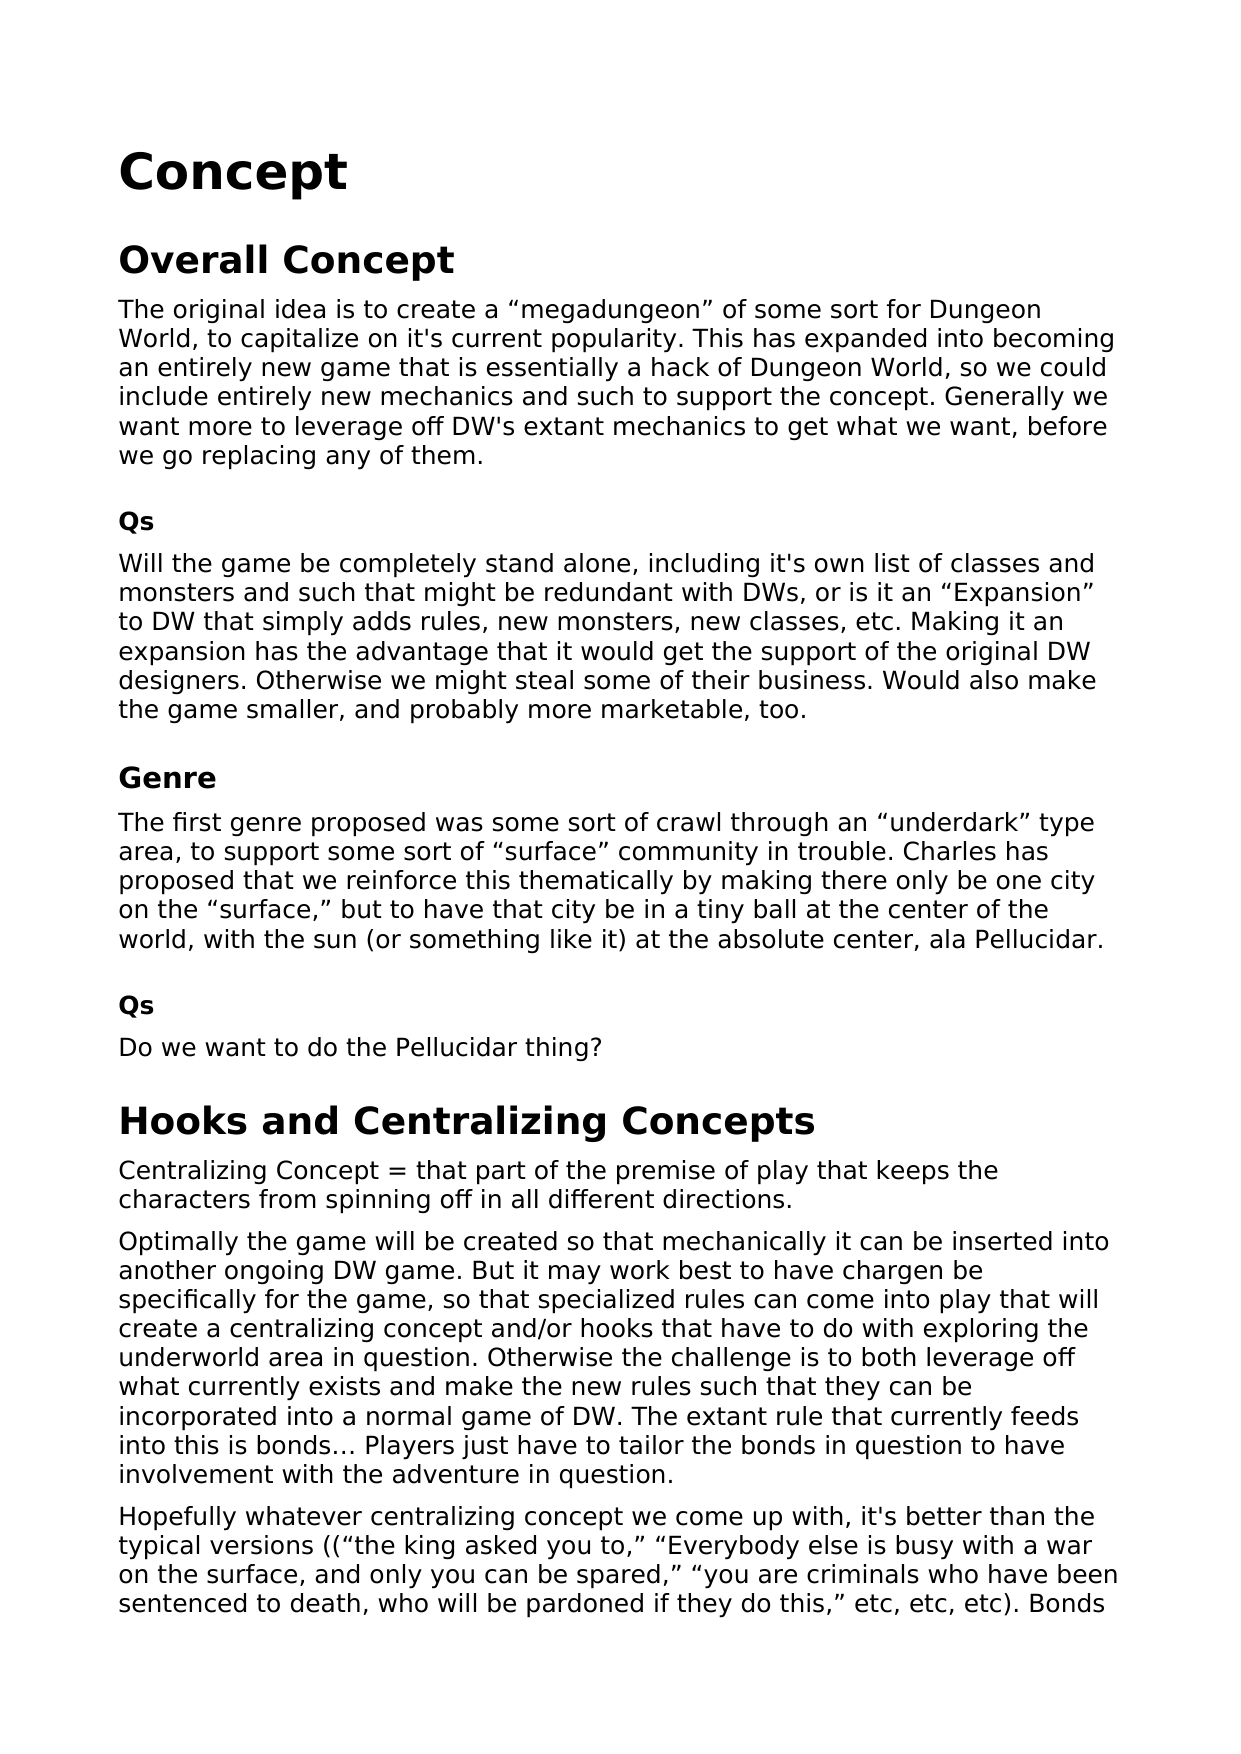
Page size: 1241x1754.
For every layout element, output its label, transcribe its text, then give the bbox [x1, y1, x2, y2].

subtitle Qs [118, 991, 1122, 1021]
subtitle Genre [118, 762, 1122, 796]
subtitle Qs [118, 507, 1122, 537]
subtitle Concept [118, 143, 1122, 201]
subtitle Hooks and Centralizing Concepts [118, 1100, 1122, 1143]
text The original idea is to create a “megadungeon” of some sort for Dungeon World, to capitalize on it's current popularity. This has expanded into becoming an entirely new game that is essentially a hack of Dungeon World, so we could include entirely new mechanics and such to support the concept. Generally we want more to leverage off DW's extant mechanics to get what we want, before we go replacing any of them. [118, 295, 1122, 470]
subtitle Overall Concept [118, 239, 1122, 282]
text Centralizing Concept = that part of the premise of play that keeps the characters from spinning off in all different directions. [118, 1156, 1122, 1214]
text Optimally the game will be created so that mechanically it can be inserted into another ongoing DW game. But it may work best to have chargen be specifically for the game, so that specialized rules can come into play that will create a centralizing concept and/or hooks that have to do with exploring the underworld area in question. Otherwise the challenge is to both leverage off what currently exists and make the new rules such that they can be incorporated into a normal game of DW. The extant rule that currently feeds into this is bonds… Players just have to tailor the bonds in question to have involvement with the adventure in question. [118, 1227, 1122, 1489]
text Do we want to do the Pellucidar thing? [118, 1033, 1122, 1062]
text Hopefully whatever centralizing concept we come up with, it's better than the typical versions ((“the king asked you to,” “Everybody else is busy with a war on the surface, and only you can be spared,” “you are criminals who have been sentenced to death, who will be pardoned if they do this,” etc, etc, etc). Bonds [118, 1502, 1122, 1618]
text Will the game be completely stand alone, including it's own list of classes and monsters and such that might be redundant with DWs, or is it an “Expansion” to DW that simply adds rules, new monsters, new classes, etc. Making it an expansion has the advantage that it would get the support of the original DW designers. Otherwise we might steal some of their business. Would also make the game smaller, and probably more marketable, too. [118, 549, 1122, 724]
text The first genre proposed was some sort of crawl through an “underdark” type area, to support some sort of “surface” community in trouble. Charles has proposed that we reinforce this thematically by making there only be one city on the “surface,” but to have that city be in a tiny ball at the center of the world, with the sun (or something like it) at the absolute center, ala Pellucidar. [118, 808, 1122, 954]
